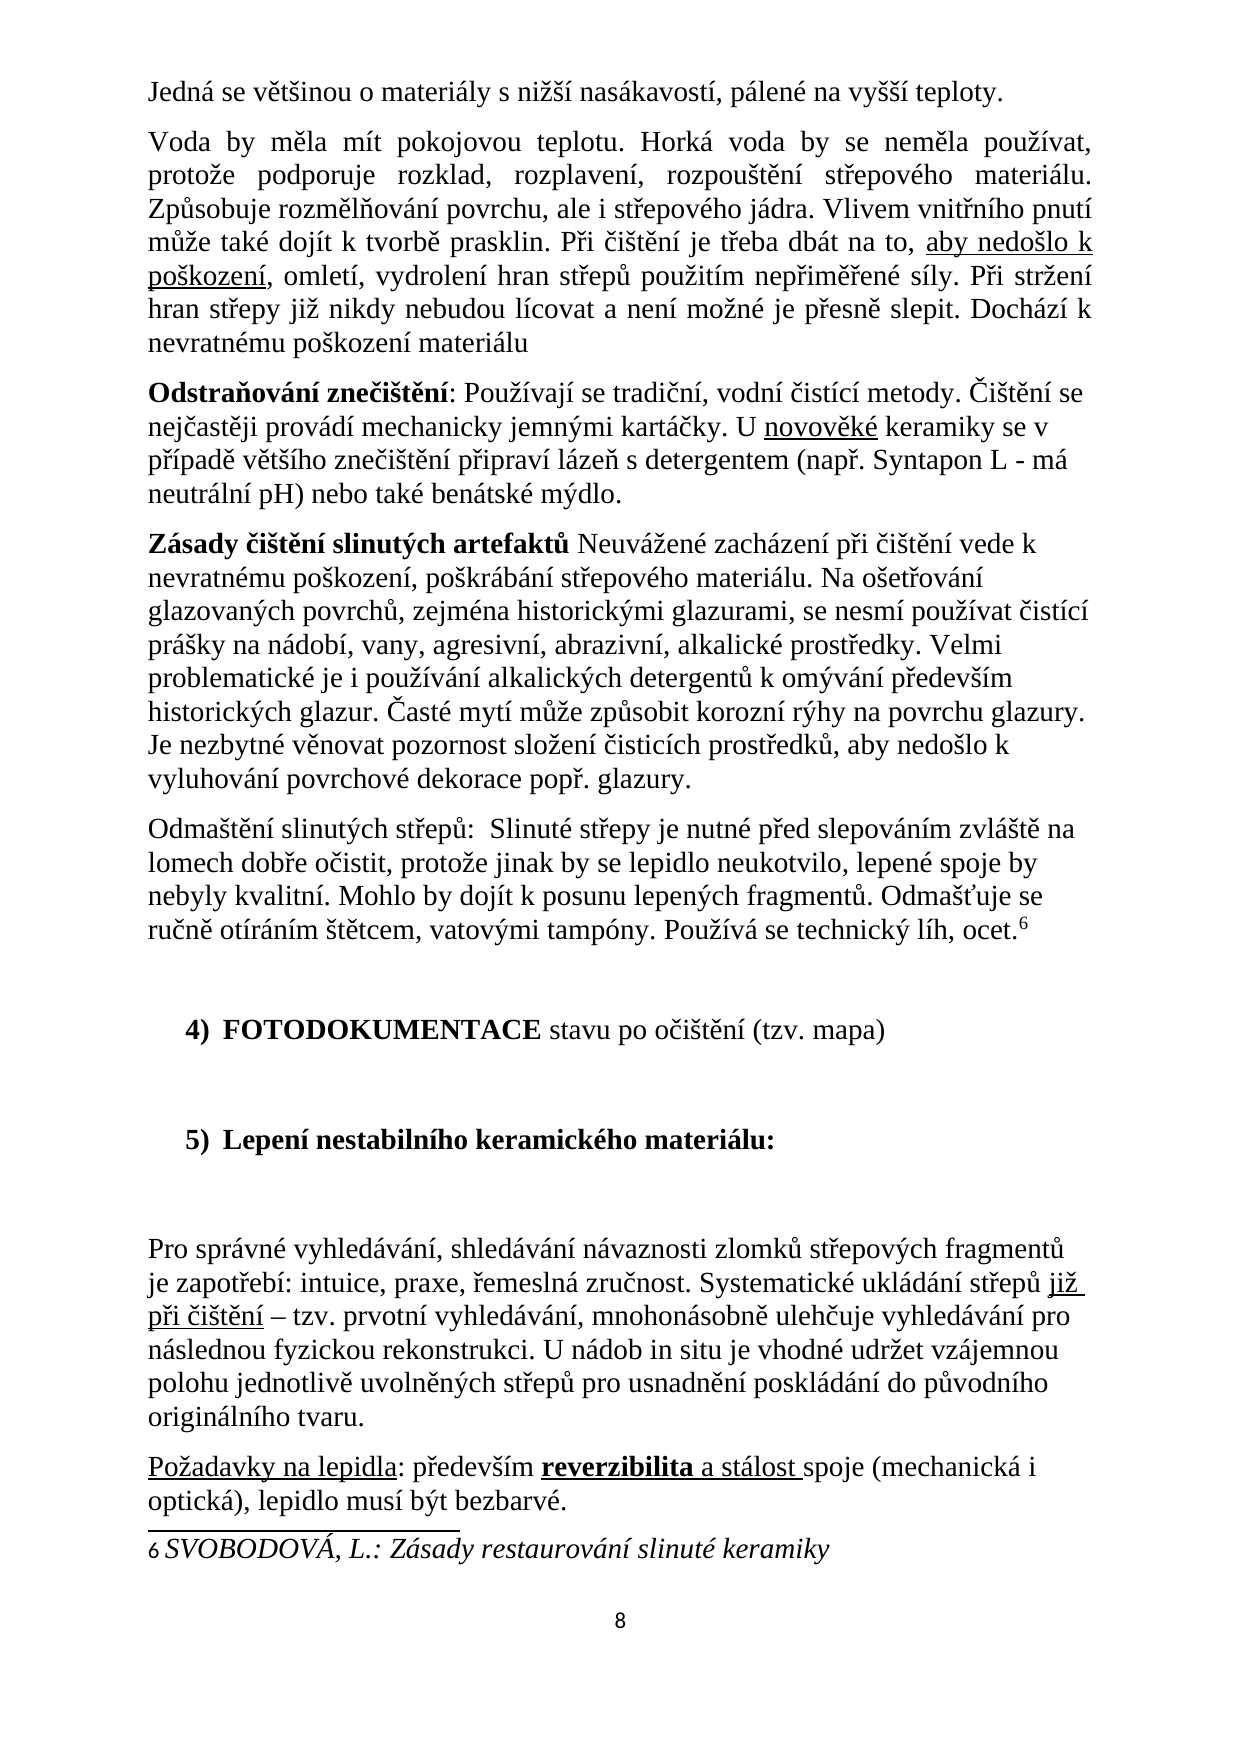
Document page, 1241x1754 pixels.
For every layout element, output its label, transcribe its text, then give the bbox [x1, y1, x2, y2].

text Odstraňování znečištění: Používají se tradiční, vodní čistící metody. Čištění se nejčastěji provádí mechanicky jemnými kartáčky. U novověké keramiky se v případě většího znečištění připraví lázeň s detergentem (např. Syntapon L - má neutrální pH) nebo také benátské mýdlo. [148, 375, 1093, 509]
text Voda by měla mít pokojovou teplotu. Horká voda by se neměla používat, protože podporuje rozklad, rozplavení, rozpouštění střepového materiálu. Způsobuje rozmělňování povrchu, ale i střepového jádra. Vlivem vnitřního pnutí může také dojít k tvorbě prasklin. Při čištění je třeba dbát na to, aby nedošlo k poškození, omletí, vydrolení hran střepů použitím nepřiměřené síly. Při stržení hran střepy již nikdy nebudou lícovat a není možné je přesně slepit. Dochází k nevratnému poškození materiálu [148, 124, 1093, 359]
list Lepení nestabilního keramického materiálu: [185, 1122, 1093, 1155]
text Pro správné vyhledávání, shledávání návaznosti zlomků střepových fragmentů je zapotřebí: intuice, praxe, řemeslná zručnost. Systematické ukládání střepů již při čištění – tzv. prvotní vyhledávání, mnohonásobně ulehčuje vyhledávání pro následnou fyzickou rekonstrukci. U nádob in situ je vhodné udržet vzájemnou polohu jednotlivě uvolněných střepů pro usnadnění poskládání do původního originálního tvaru. [148, 1231, 1093, 1433]
text Odmaštění slinutých střepů: Slinuté střepy je nutné před slepováním zvláště na lomech dobře očistit, protože jinak by se lepidlo neukotvilo, lepené spoje by nebyly kvalitní. Mohlo by dojít k posunu lepených fragmentů. Odmašťuje se ručně otíráním štětcem, vatovými tampóny. Používá se technický líh, ocet. [148, 811, 1093, 945]
text Požadavky na lepidla: především reverzibilita a stálost spoje (mechanická i optická), lepidlo musí být bezbarvé. [148, 1449, 1093, 1516]
text SVOBODOVÁ, L.: Zásady restaurování slinuté keramiky [148, 1531, 1093, 1564]
text Jedná se většinou o materiály s nižší nasákavostí, pálené na vyšší teploty. [148, 74, 1093, 107]
list FOTODOKUMENTACE stavu po očištění (tzv. mapa) [185, 1012, 1093, 1046]
text Zásady čištění slinutých artefaktů Neuvážené zacházení při čištění vede k nevratnému poškození, poškrábání střepového materiálu. Na ošetřování glazovaných povrchů, zejména historickými glazurami, se nesmí používat čistící prášky na nádobí, vany, agresivní, abrazivní, alkalické prostředky. Velmi problematické je i používání alkalických detergentů k omývání především historických glazur. Časté mytí může způsobit korozní rýhy na povrchu glazury. Je nezbytné věnovat pozornost složení čisticích prostředků, aby nedošlo k vyluhování povrchové dekorace popř. glazury. [148, 526, 1093, 794]
